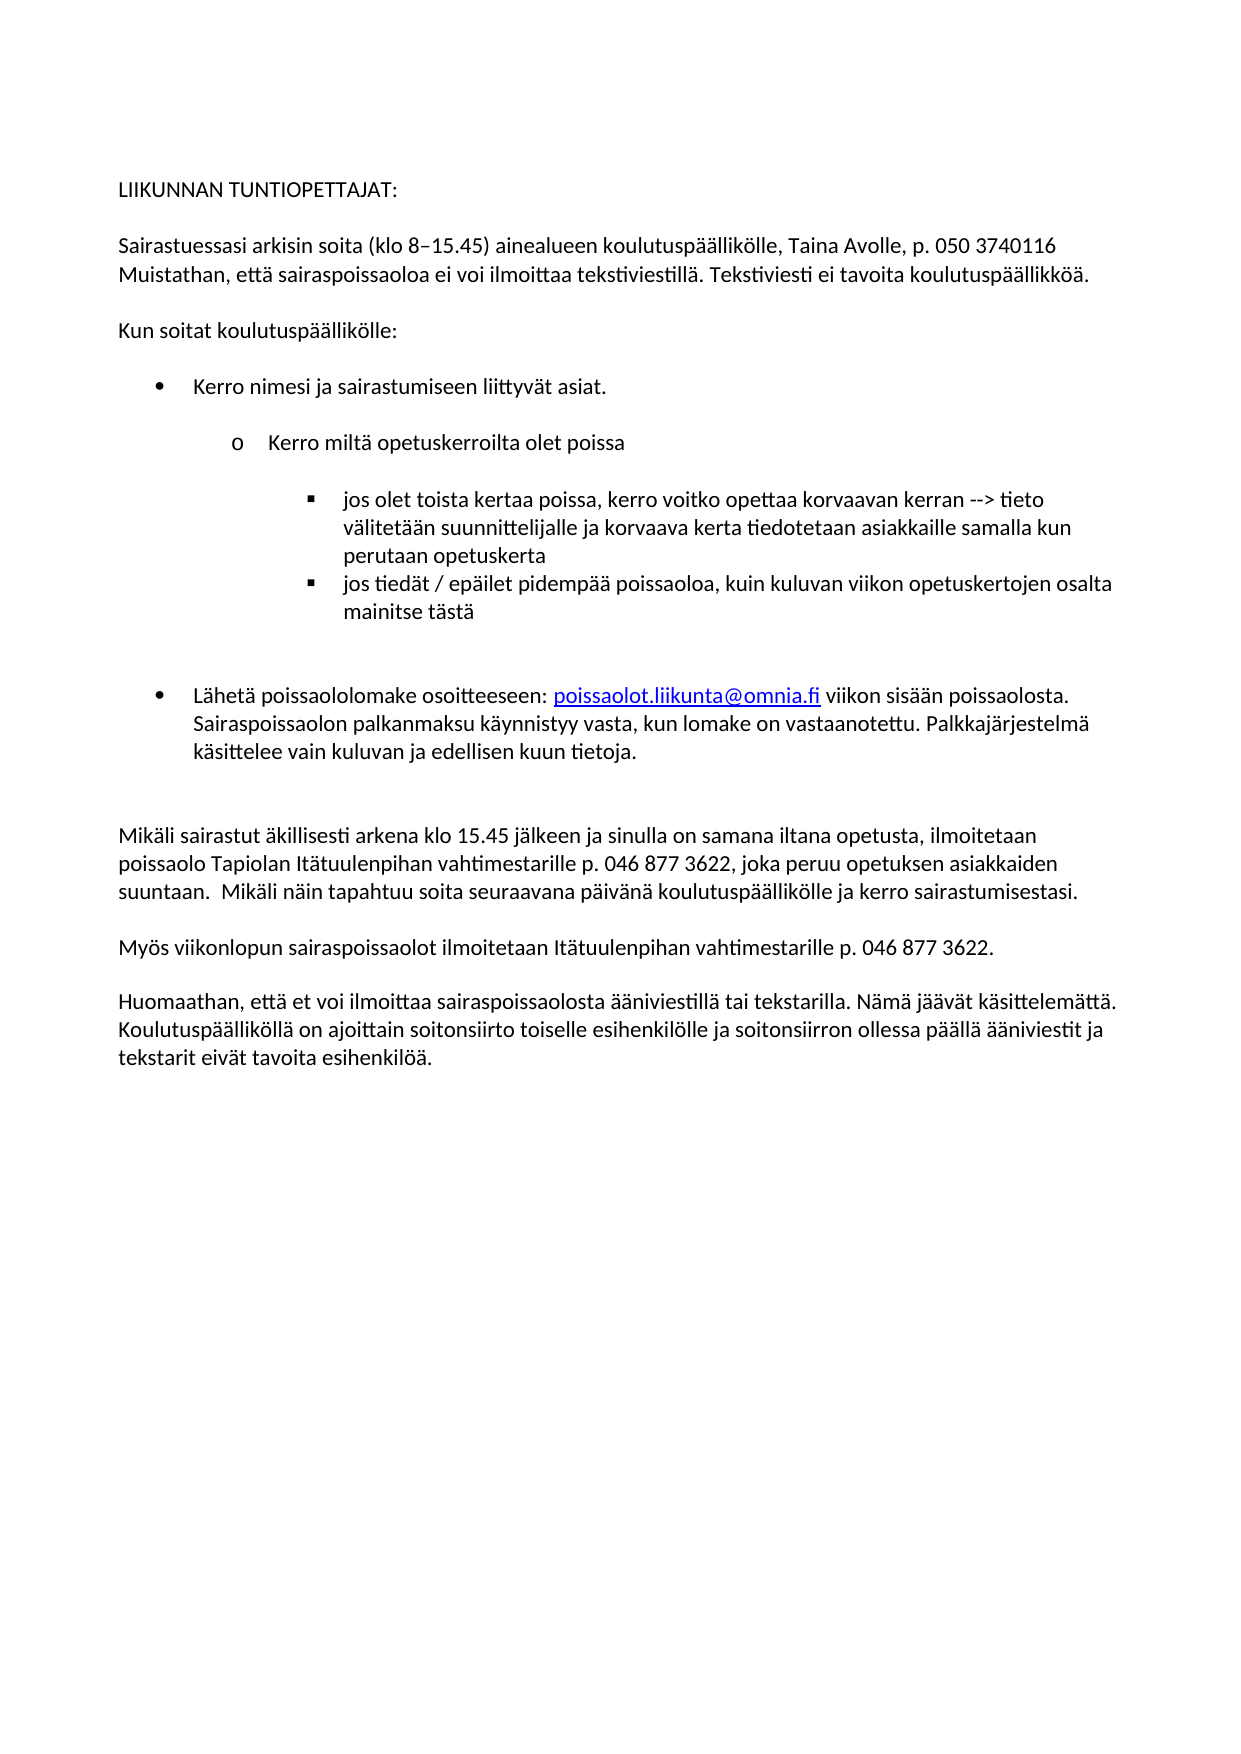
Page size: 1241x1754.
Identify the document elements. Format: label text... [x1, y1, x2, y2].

text Sairastuessasi arkisin soita (klo 8–15.45) ainealueen koulutuspäällikölle, Taina Avolle, p. 050 3740116 [118, 232, 1122, 260]
list Kerro miltä opetuskerroilta olet poissa [231, 428, 1122, 457]
text Kun soitat koulutuspäällikölle: [118, 316, 1122, 344]
text Myös viikonlopun sairaspoissaolot ilmoitetaan Itätuulenpihan vahtimestarille p. 046 877 3622. [118, 933, 1122, 961]
text Muistathan, että sairaspoissaoloa ei voi ilmoittaa tekstiviestillä. Tekstiviesti ei tavoita koulutuspäällikköä. [118, 260, 1122, 288]
list Kerro nimesi ja sairastumiseen liittyvät asiat. [156, 372, 1122, 400]
list jos olet toista kertaa poissa, kerro voitko opettaa korvaavan kerran --> tieto välitetään suunnittelijalle ja korvaava kerta tiedotetaan asiakkaille samalla kun perutaan opetuskerta [306, 485, 1122, 569]
text Mikäli sairastut äkillisesti arkena klo 15.45 jälkeen ja sinulla on samana iltana opetusta, ilmoitetaan poissaolo Tapiolan Itätuulenpihan vahtimestarille p. 046 877 3622, joka peruu opetuksen asiakkaiden suuntaan. Mikäli näin tapahtuu soita seuraavana päivänä koulutuspäällikölle ja kerro sairastumisestasi. [118, 821, 1122, 905]
text Huomaathan, että et voi ilmoittaa sairaspoissaolosta ääniviestillä tai tekstarilla. Nämä jäävät käsittelemättä. Koulutuspäälliköllä on ajoittain soitonsiirto toiselle esihenkilölle ja soitonsiirron ollessa päällä ääniviestit ja tekstarit eivät tavoita esihenkilöä. [118, 987, 1122, 1071]
list Lähetä poissaololomake osoitteeseen: poissaolot.liikunta@omnia.fi viikon sisään poissaolosta. Sairaspoissaolon palkanmaksu käynnistyy vasta, kun lomake on vastaanotettu. Palkkajärjestelmä käsittelee vain kuluvan ja edellisen kuun tietoja. [156, 681, 1122, 765]
text LIIKUNNAN TUNTIOPETTAJAT: [118, 176, 1122, 204]
list jos tiedät / epäilet pidempää poissaoloa, kuin kuluvan viikon opetuskertojen osalta mainitse tästä [306, 569, 1122, 625]
